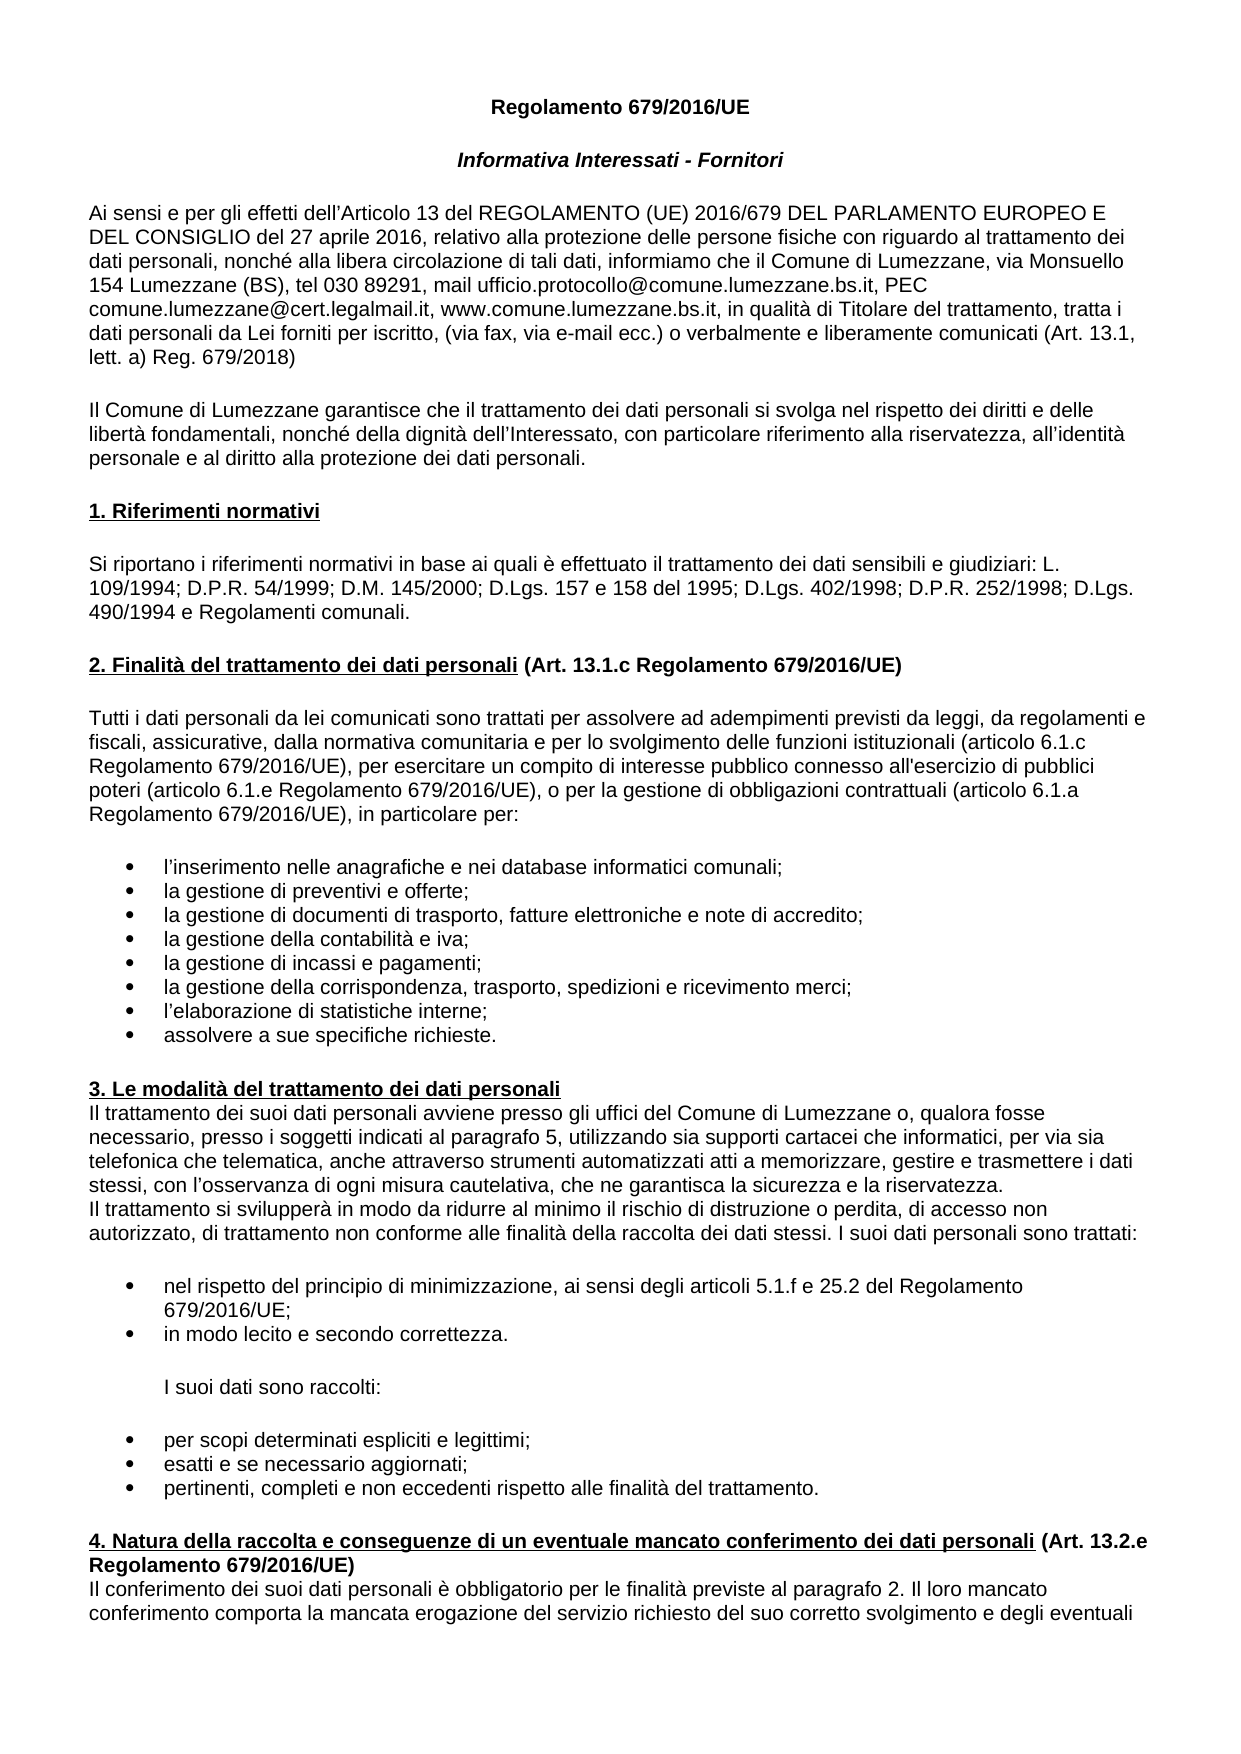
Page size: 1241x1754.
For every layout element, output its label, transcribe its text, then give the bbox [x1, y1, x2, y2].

text Tutti i dati personali da lei comunicati sono trattati per assolvere ad adempimenti previsti da leggi, da regolamenti e fiscali, assicurative, dalla normativa comunitaria e per lo svolgimento delle funzioni istituzionali (articolo 6.1.c Regolamento 679/2016/UE), per esercitare un compito di interesse pubblico connesso all'esercizio di pubblici poteri (articolo 6.1.e Regolamento 679/2016/UE), o per la gestione di obbligazioni contrattuali (articolo 6.1.a Regolamento 679/2016/UE), in particolare per: [89, 706, 1152, 826]
text Informativa Interessati - Fornitori [89, 148, 1152, 172]
list per scopi determinati espliciti e legittimi; [126, 1428, 1152, 1452]
text I suoi dati sono raccolti: [164, 1375, 1152, 1399]
list assolvere a sue specifiche richieste. [126, 1023, 1152, 1047]
list nel rispetto del principio di minimizzazione, ai sensi degli articoli 5.1.f e 25.2 del Regolamento 679/2016/UE; [126, 1273, 1152, 1321]
text Il trattamento dei suoi dati personali avviene presso gli uffici del Comune di Lumezzane o, qualora fosse necessario, presso i soggetti indicati al paragrafo 5, utilizzando sia supporti cartacei che informatici, per via sia telefonica che telematica, anche attraverso strumenti automatizzati atti a memorizzare, gestire e trasmettere i dati stessi, con l’osservanza di ogni misura cautelativa, che ne garantisca la sicurezza e la riservatezza. [89, 1101, 1152, 1196]
list la gestione della contabilità e iva; [126, 927, 1152, 951]
text Ai sensi e per gli effetti dell’Articolo 13 del REGOLAMENTO (UE) 2016/679 DEL PARLAMENTO EUROPEO E DEL CONSIGLIO del 27 aprile 2016, relativo alla protezione delle persone fisiche con riguardo al trattamento dei dati personali, nonché alla libera circolazione di tali dati, informiamo che il Comune di Lumezzane, via Monsuello 154 Lumezzane (BS), tel 030 89291, mail ufficio.protocollo@comune.lumezzane.bs.it, PEC comune.lumezzane@cert.legalmail.it, www.comune.lumezzane.bs.it, in qualità di Titolare del trattamento, tratta i dati personali da Lei forniti per iscritto, (via fax, via e-mail ecc.) o verbalmente e liberamente comunicati (Art. 13.1, lett. a) Reg. 679/2018) [89, 201, 1152, 368]
text 3. Le modalità del trattamento dei dati personali [89, 1077, 1152, 1101]
list la gestione di incassi e pagamenti; [126, 951, 1152, 975]
list la gestione della corrispondenza, trasporto, spedizioni e ricevimento merci; [126, 975, 1152, 999]
list la gestione di preventivi e offerte; [126, 879, 1152, 903]
text Il conferimento dei suoi dati personali è obbligatorio per le finalità previste al paragrafo 2. Il loro mancato conferimento comporta la mancata erogazione del servizio richiesto del suo corretto svolgimento e degli eventuali [89, 1577, 1152, 1625]
text Si riportano i riferimenti normativi in base ai quali è effettuato il trattamento dei dati sensibili e giudiziari: L. 109/1994; D.P.R. 54/1999; D.M. 145/2000; D.Lgs. 157 e 158 del 1995; D.Lgs. 402/1998; D.P.R. 252/1998; D.Lgs. 490/1994 e Regolamenti comunali. [89, 552, 1152, 624]
text Regolamento 679/2016/UE [89, 94, 1152, 118]
list l’elaborazione di statistiche interne; [126, 999, 1152, 1023]
text Il Comune di Lumezzane garantisce che il trattamento dei dati personali si svolga nel rispetto dei diritti e delle libertà fondamentali, nonché della dignità dell’Interessato, con particolare riferimento alla riservatezza, all’identità personale e al diritto alla protezione dei dati personali. [89, 398, 1152, 469]
list in modo lecito e secondo correttezza. [126, 1321, 1152, 1346]
list pertinenti, completi e non eccedenti rispetto alle finalità del trattamento. [126, 1476, 1152, 1500]
list l’inserimento nelle anagrafiche e nei database informatici comunali; [126, 855, 1152, 879]
text Il trattamento si svilupperà in modo da ridurre al minimo il rischio di distruzione o perdita, di accesso non autorizzato, di trattamento non conforme alle finalità della raccolta dei dati stessi. I suoi dati personali sono trattati: [89, 1196, 1152, 1244]
text 2. Finalità del trattamento dei dati personali (Art. 13.1.c Regolamento 679/2016/UE) [89, 653, 1152, 677]
list esatti e se necessario aggiornati; [126, 1452, 1152, 1476]
list la gestione di documenti di trasporto, fatture elettroniche e note di accredito; [126, 903, 1152, 927]
text 1. Riferimenti normativi [89, 499, 1152, 523]
text 4. Natura della raccolta e conseguenze di un eventuale mancato conferimento dei dati personali (Art. 13.2.e Regolamento 679/2016/UE) [89, 1529, 1152, 1577]
